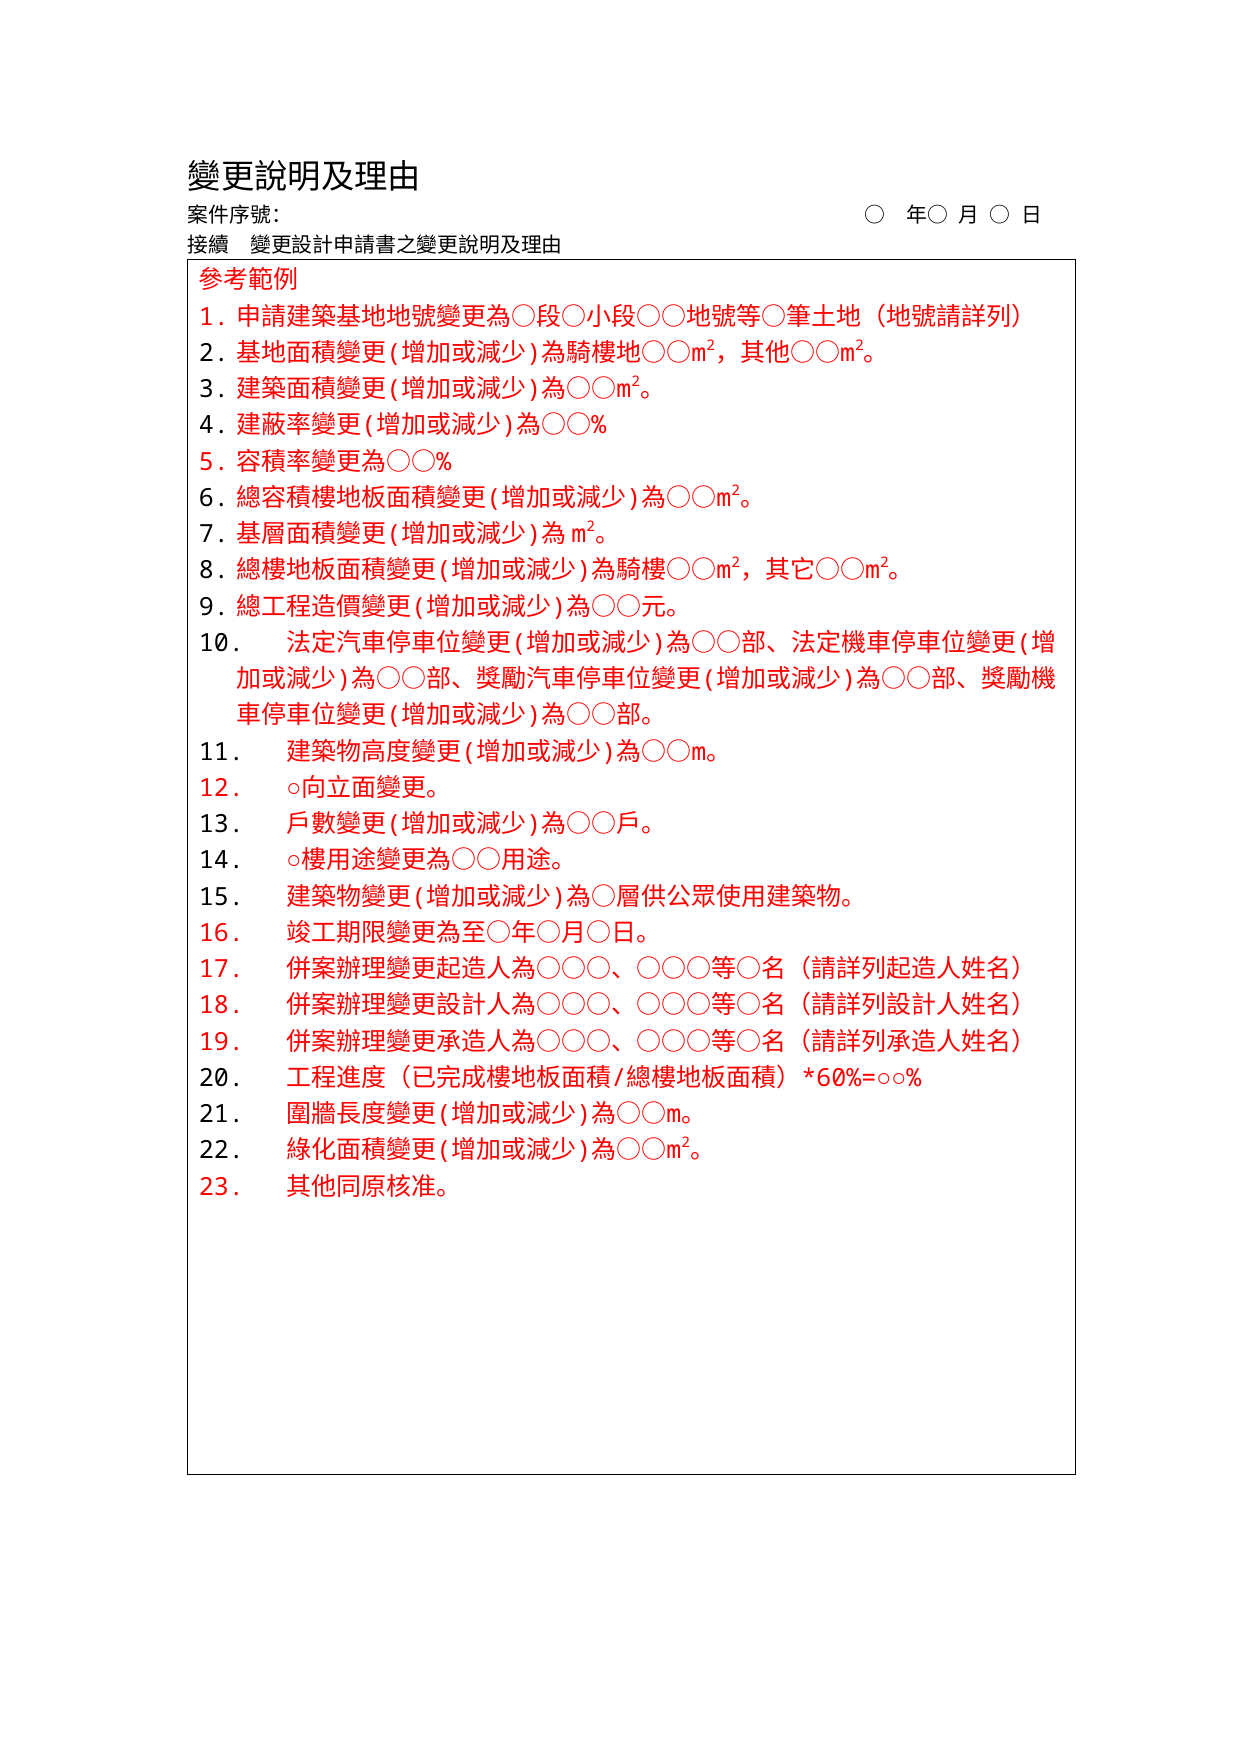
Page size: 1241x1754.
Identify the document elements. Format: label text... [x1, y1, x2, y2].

table_header 參考範例 申請建築基地地號變更為○段○小段○○地號等○筆土地（地號請詳列） 基地面積變更(增加或減少)為騎樓地○○m2，其他○○m2。 建築面積變更(增加或減少)為○○m2。 建蔽率變更(增加或減少)為○○% 容積率變更為○○% 總容積樓地板面積變更(增加或減少)為○○m2。 基層面積變更(增加或減少)為m2。 總樓地板面積變更(增加或減少)為騎樓○○m2，其它○○m2。 總工程造價變更(增加或減少)為○○元。 法定汽車停車位變更(增加或減少)為○○部、法定機車停車位變更(增加或減少)為○○部、獎勵汽車停車位變更(增加或減少)為○○部、獎勵機車停車位變更(增加或減少)為○○部。 建築物高度變更(增加或減少)為○○m。 ○向立面變更。 戶數變更(增加或減少)為○○戶。 ○樓用途變更為○○用途。 建築物變更(增加或減少)為○層供公眾使用建築物。 竣工期限變更為至○年○月○日。 併案辦理變更起造人為○○○、○○○等○名（請詳列起造人姓名） 併案辦理變更設計人為○○○、○○○等○名（請詳列設計人姓名） 併案辦理變更承造人為○○○、○○○等○名（請詳列承造人姓名） 工程進度（已完成樓地板面積/總樓地板面積）*60%=○○% 圍牆長度變更(增加或減少)為○○m。 綠化面積變更(增加或減少)為○○m2。 其他同原核准。 [188, 260, 1075, 1473]
text 案件序號： ○ 年○ 月 ○ 日 [187, 198, 1053, 228]
text 接續 變更設計申請書之變更說明及理由 [187, 228, 1053, 259]
text 變更說明及理由 [187, 150, 1053, 198]
